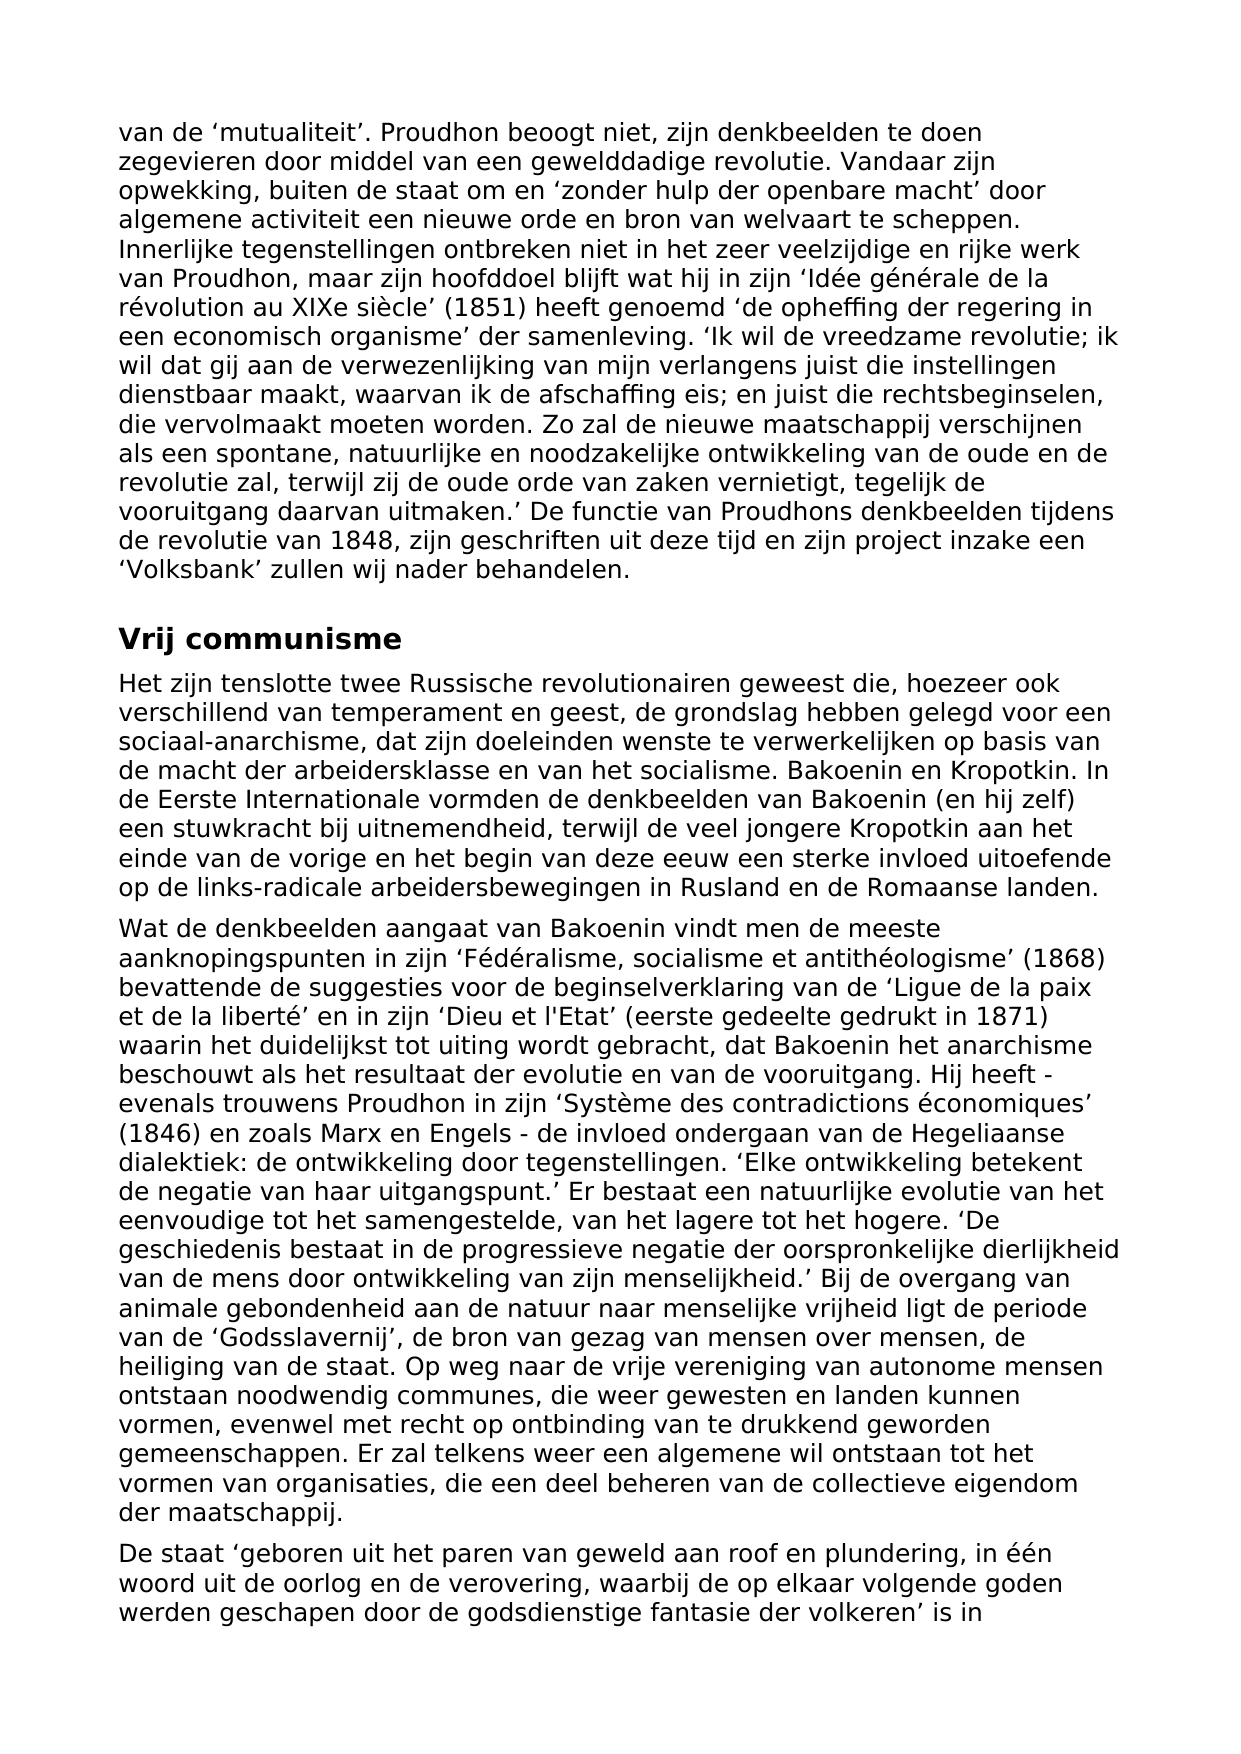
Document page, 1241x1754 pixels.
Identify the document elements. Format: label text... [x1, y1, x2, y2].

text Wat de denkbeelden aangaat van Bakoenin vindt men de meeste aanknopingspunten in zijn ‘Fédéralisme, socialisme et antithéologisme’ (1868) bevattende de suggesties voor de beginselverklaring van de ‘Ligue de la paix et de la liberté’ en in zijn ‘Dieu et l'Etat’ (eerste gedeelte gedrukt in 1871) waarin het duidelijkst tot uiting wordt gebracht, dat Bakoenin het anarchisme beschouwt als het resultaat der evolutie en van de vooruitgang. Hij heeft - evenals trouwens Proudhon in zijn ‘Système des contradictions économiques’ (1846) en zoals Marx en Engels - de invloed ondergaan van de Hegeliaanse dialektiek: de ontwikkeling door tegenstellingen. ‘Elke ontwikkeling betekent de negatie van haar uitgangspunt.’ Er bestaat een natuurlijke evolutie van het eenvoudige tot het samengestelde, van het lagere tot het hogere. ‘De geschiedenis bestaat in de progressieve negatie der oorspronkelijke dierlijkheid van de mens door ontwikkeling van zijn menselijkheid.’ Bij de overgang van animale gebondenheid aan de natuur naar menselijke vrijheid ligt de periode van de ‘Godsslavernij’, de bron van gezag van mensen over mensen, de heiliging van de staat. Op weg naar de vrije vereniging van autonome mensen ontstaan noodwendig communes, die weer gewesten en landen kunnen vormen, evenwel met recht op ontbinding van te drukkend geworden gemeenschappen. Er zal telkens weer een algemene wil ontstaan tot het vormen van organisaties, die een deel beheren van de collectieve eigendom der maatschappij. [118, 914, 1122, 1527]
text Het zijn tenslotte twee Russische revolutionairen geweest die, hoezeer ook verschillend van temperament en geest, de grondslag hebben gelegd voor een sociaal-anarchisme, dat zijn doeleinden wenste te verwerkelijken op basis van de macht der arbeidersklasse en van het socialisme. Bakoenin en Kropotkin. In de Eerste Internationale vormden de denkbeelden van Bakoenin (en hij zelf) een stuwkracht bij uitnemendheid, terwijl de veel jongere Kropotkin aan het einde van de vorige en het begin van deze eeuw een sterke invloed uitoefende op de links-radicale arbeidersbewegingen in Rusland en de Romaanse landen. [118, 669, 1122, 902]
subtitle Vrij communisme [118, 622, 1122, 656]
text van de ‘mutualiteit’. Proudhon beoogt niet, zijn denkbeelden te doen zegevieren door middel van een gewelddadige revolutie. Vandaar zijn opwekking, buiten de staat om en ‘zonder hulp der openbare macht’ door algemene activiteit een nieuwe orde en bron van welvaart te scheppen. Innerlijke tegenstellingen ontbreken niet in het zeer veelzijdige en rijke werk van Proudhon, maar zijn hoofddoel blijft wat hij in zijn ‘Idée générale de la révolution au XIXe siècle’ (1851) heeft genoemd ‘de opheffing der regering in een economisch organisme’ der samenleving. ‘Ik wil de vreedzame revolutie; ik wil dat gij aan de verwezenlijking van mijn verlangens juist die instellingen dienstbaar maakt, waarvan ik de afschaffing eis; en juist die rechtsbeginselen, die vervolmaakt moeten worden. Zo zal de nieuwe maatschappij verschijnen als een spontane, natuurlijke en noodzakelijke ontwikkeling van de oude en de revolutie zal, terwijl zij de oude orde van zaken vernietigt, tegelijk de vooruitgang daarvan uitmaken.’ De functie van Proudhons denkbeelden tijdens de revolutie van 1848, zijn geschriften uit deze tijd en zijn project inzake een ‘Volksbank’ zullen wij nader behandelen. [118, 118, 1122, 585]
text De staat ‘geboren uit het paren van geweld aan roof en plundering, in één woord uit de oorlog en de verovering, waarbij de op elkaar volgende goden werden geschapen door de godsdienstige fantasie der volkeren’ is in [118, 1539, 1122, 1627]
